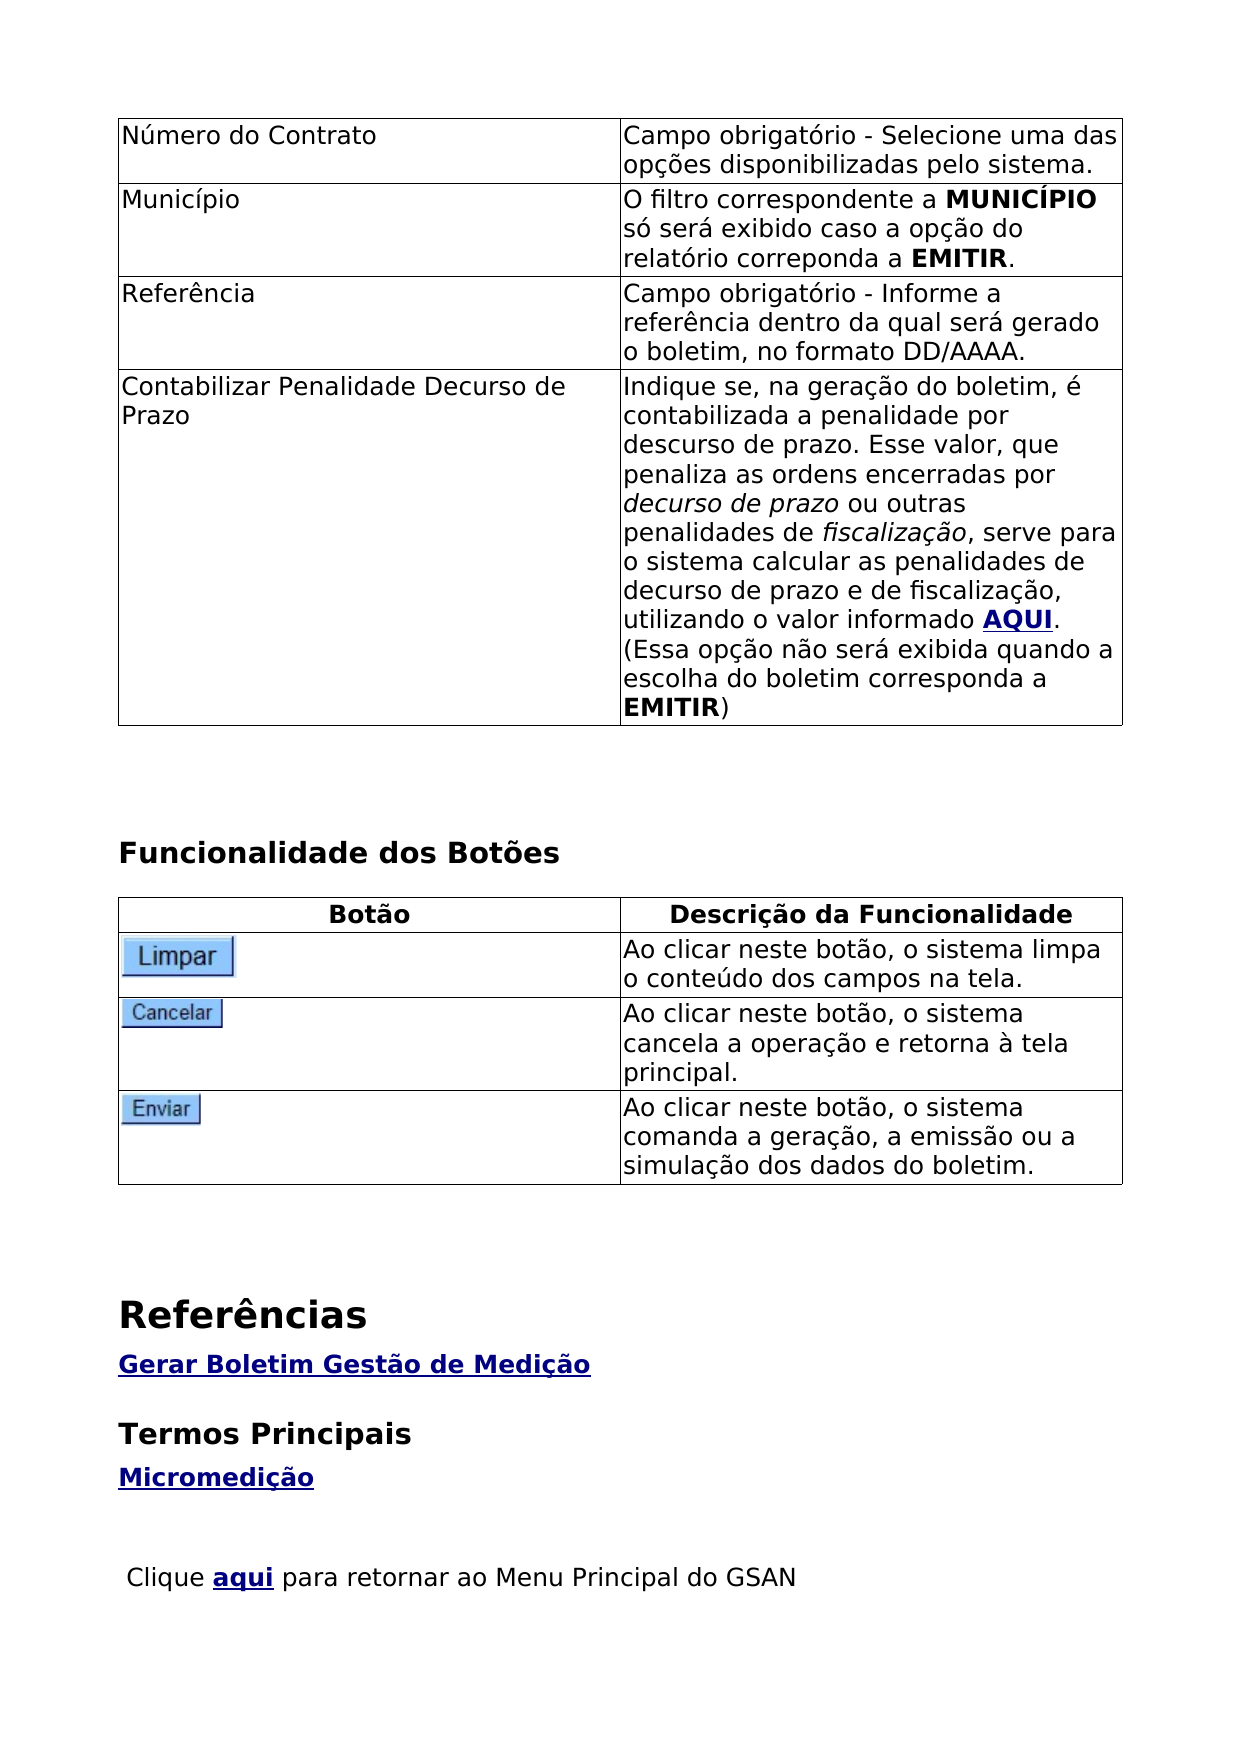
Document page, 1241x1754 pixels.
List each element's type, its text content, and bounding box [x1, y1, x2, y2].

table_header Botão [119, 898, 620, 932]
text Micromedição [118, 1463, 1122, 1493]
table_cell Número do Contrato [119, 119, 620, 182]
picture [121, 1093, 201, 1126]
table_cell [119, 998, 620, 1090]
table_cell Ao clicar neste botão, o sistema limpa o conteúdo dos campos na tela. [621, 933, 1122, 997]
table_cell [119, 1091, 620, 1183]
table_cell Ao clicar neste botão, o sistema comanda a geração, a emissão ou a simulação dos dados do boletim. [621, 1091, 1122, 1183]
subtitle Referências [118, 1294, 1122, 1338]
text Gerar Boletim Gestão de Medição [118, 1350, 1122, 1379]
table_cell Município [119, 184, 620, 276]
table_cell Indique se, na geração do boletim, é contabilizada a penalidade por descurso de prazo. Esse valor, que penaliza as ordens encerradas por decurso de prazo ou outras penalidades de fiscalização, serve para o sistema calcular as penalidades de decurso de prazo e de fiscalização, utilizando o valor informado AQUI.(Essa opção não será exibida quando a escolha do boletim corresponda a EMITIR) [621, 370, 1122, 725]
picture [121, 935, 237, 978]
table_cell Ao clicar neste botão, o sistema cancela a operação e retorna à tela principal. [621, 998, 1122, 1090]
text Clique aqui para retornar ao Menu Principal do GSAN [118, 1505, 1122, 1593]
subtitle Funcionalidade dos Botões [118, 836, 1122, 870]
table_header Descrição da Funcionalidade [621, 898, 1122, 932]
table_cell Referência [119, 277, 620, 369]
picture [121, 999, 223, 1028]
table_cell Contabilizar Penalidade Decurso de Prazo [119, 370, 620, 725]
table_cell Campo obrigatório - Informe a referência dentro da qual será gerado o boletim, no formato DD/AAAA. [621, 277, 1122, 369]
table_cell O filtro correspondente a MUNICÍPIO só será exibido caso a opção do relatório correponda a EMITIR. [621, 184, 1122, 276]
subtitle Termos Principais [118, 1417, 1122, 1451]
table_cell [119, 933, 620, 997]
table_cell Campo obrigatório - Selecione uma das opções disponibilizadas pelo sistema. [621, 119, 1122, 182]
